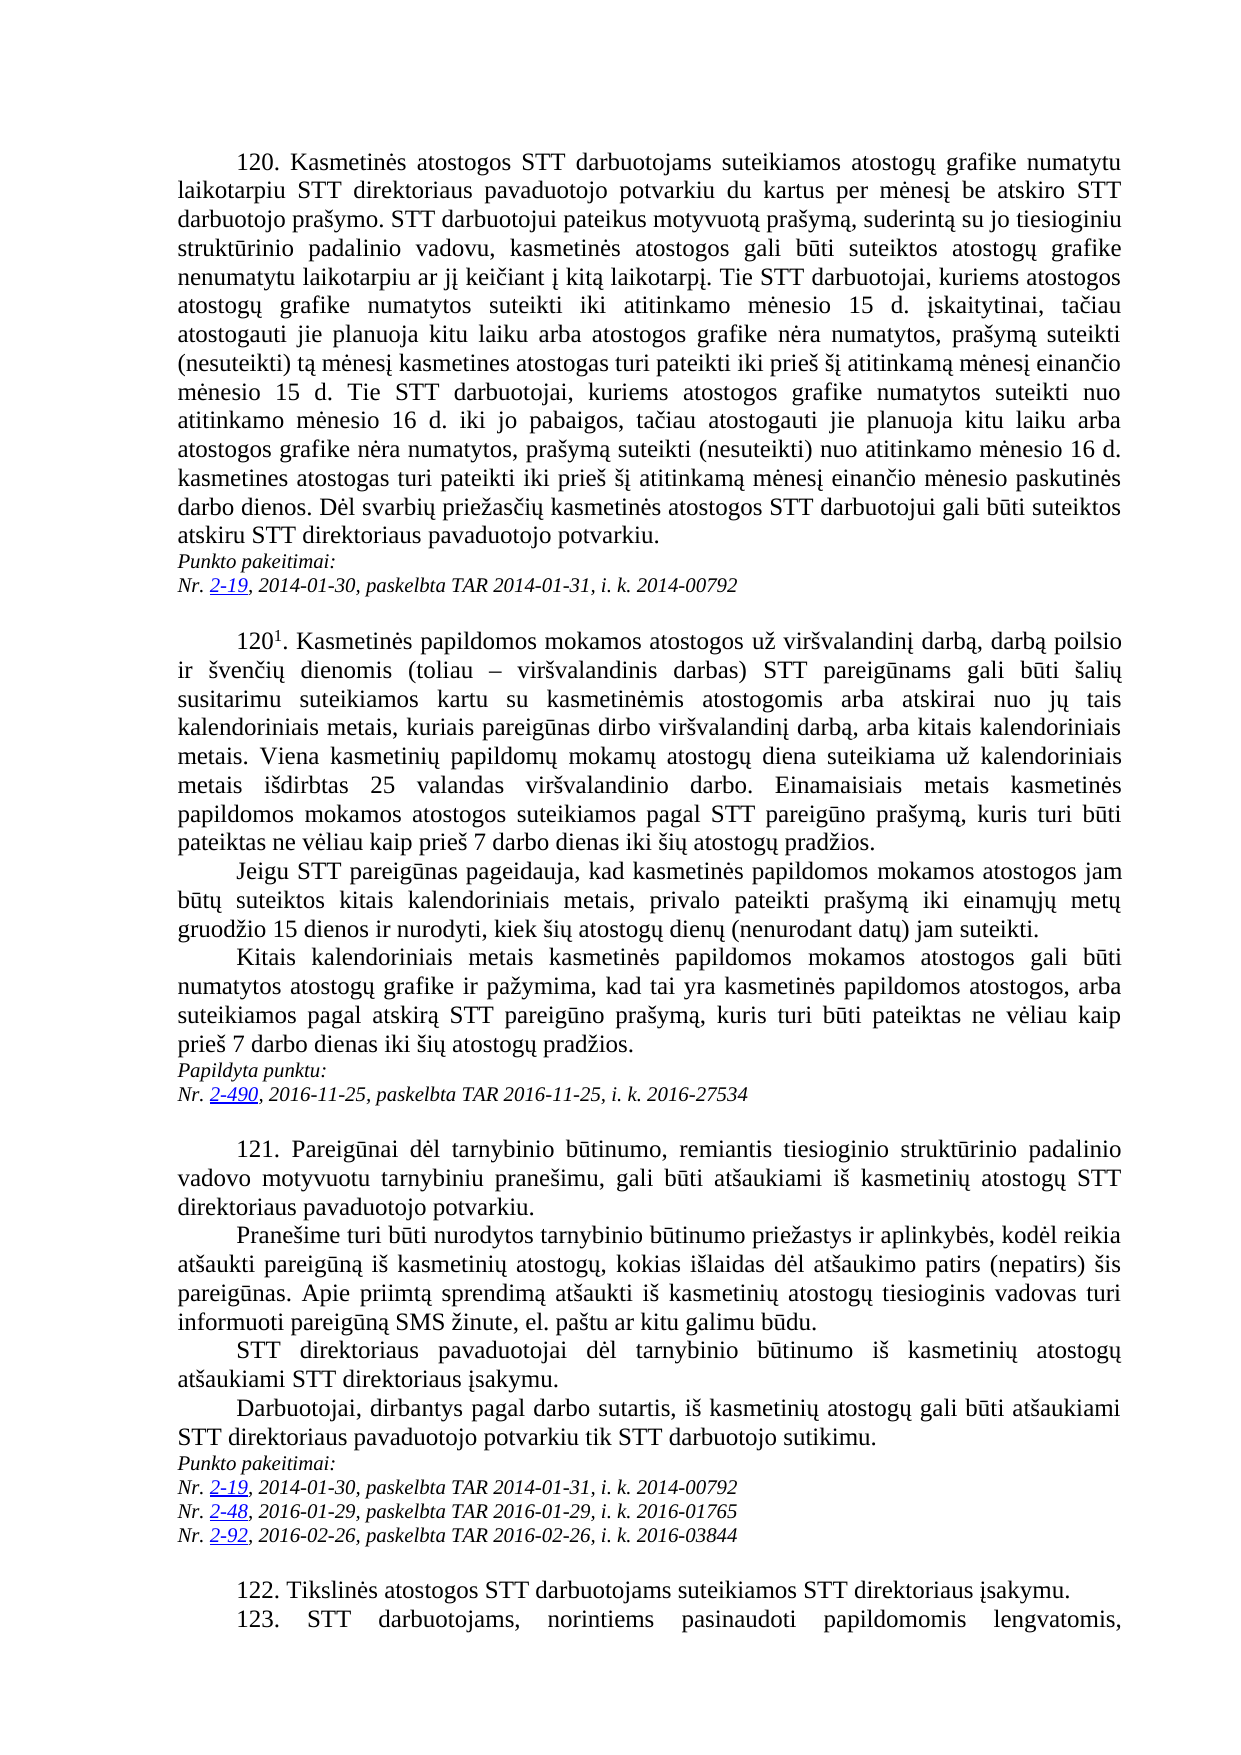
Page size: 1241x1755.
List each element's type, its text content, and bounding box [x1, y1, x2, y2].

text Nr. 2-19, 2014-01-30, paskelbta TAR 2014-01-31, i. k. 2014-00792 [177, 1475, 1122, 1499]
text Jeigu STT pareigūnas pageidauja, kad kasmetinės papildomos mokamos atostogos jam būtų suteiktos kitais kalendoriniais metais, privalo pateikti prašymą iki einamųjų metų gruodžio 15 dienos ir nurodyti, kiek šių atostogų dienų (nenurodant datų) jam suteikti. [177, 856, 1122, 942]
text 1201. Kasmetinės papildomos mokamos atostogos už viršvalandinį darbą, darbą poilsio ir švenčių dienomis (toliau – viršvalandinis darbas) STT pareigūnams gali būti šalių susitarimu suteikiamos kartu su kasmetinėmis atostogomis arba atskirai nuo jų tais kalendoriniais metais, kuriais pareigūnas dirbo viršvalandinį darbą, arba kitais kalendoriniais metais. Viena kasmetinių papildomų mokamų atostogų diena suteikiama už kalendoriniais metais išdirbtas 25 valandas viršvalandinio darbo. Einamaisiais metais kasmetinės papildomos mokamos atostogos suteikiamos pagal STT pareigūno prašymą, kuris turi būti pateiktas ne vėliau kaip prieš 7 darbo dienas iki šių atostogų pradžios. [177, 626, 1122, 856]
text Punkto pakeitimai: [177, 1451, 1122, 1475]
text Punkto pakeitimai: [177, 549, 1122, 573]
text Nr. 2-490, 2016-11-25, paskelbta TAR 2016-11-25, i. k. 2016-27534 [177, 1082, 1122, 1106]
text 123. STT darbuotojams, norintiems pasinaudoti papildomomis lengvatomis, [177, 1604, 1122, 1633]
text 121. Pareigūnai dėl tarnybinio būtinumo, remiantis tiesioginio struktūrinio padalinio vadovo motyvuotu tarnybiniu pranešimu, gali būti atšaukiami iš kasmetinių atostogų STT direktoriaus pavaduotojo potvarkiu. [177, 1134, 1122, 1221]
text Nr. 2-48, 2016-01-29, paskelbta TAR 2016-01-29, i. k. 2016-01765 [177, 1499, 1122, 1523]
text Nr. 2-92, 2016-02-26, paskelbta TAR 2016-02-26, i. k. 2016-03844 [177, 1523, 1122, 1547]
text STT direktoriaus pavaduotojai dėl tarnybinio būtinumo iš kasmetinių atostogų atšaukiami STT direktoriaus įsakymu. [177, 1336, 1122, 1393]
text Darbuotojai, dirbantys pagal darbo sutartis, iš kasmetinių atostogų gali būti atšaukiami STT direktoriaus pavaduotojo potvarkiu tik STT darbuotojo sutikimu. [177, 1393, 1122, 1451]
text Nr. 2-19, 2014-01-30, paskelbta TAR 2014-01-31, i. k. 2014-00792 [177, 573, 1122, 597]
text 122. Tikslinės atostogos STT darbuotojams suteikiamos STT direktoriaus įsakymu. [177, 1576, 1122, 1604]
text Pranešime turi būti nurodytos tarnybinio būtinumo priežastys ir aplinkybės, kodėl reikia atšaukti pareigūną iš kasmetinių atostogų, kokias išlaidas dėl atšaukimo patirs (nepatirs) šis pareigūnas. Apie priimtą sprendimą atšaukti iš kasmetinių atostogų tiesioginis vadovas turi informuoti pareigūną SMS žinute, el. paštu ar kitu galimu būdu. [177, 1221, 1122, 1336]
text Kitais kalendoriniais metais kasmetinės papildomos mokamos atostogos gali būti numatytos atostogų grafike ir pažymima, kad tai yra kasmetinės papildomos atostogos, arba suteikiamos pagal atskirą STT pareigūno prašymą, kuris turi būti pateiktas ne vėliau kaip prieš 7 darbo dienas iki šių atostogų pradžios. [177, 942, 1122, 1057]
text Papildyta punktu: [177, 1057, 1122, 1082]
text 120. Kasmetinės atostogos STT darbuotojams suteikiamos atostogų grafike numatytu laikotarpiu STT direktoriaus pavaduotojo potvarkiu du kartus per mėnesį be atskiro STT darbuotojo prašymo. STT darbuotojui pateikus motyvuotą prašymą, suderintą su jo tiesioginiu struktūrinio padalinio vadovu, kasmetinės atostogos gali būti suteiktos atostogų grafike nenumatytu laikotarpiu ar jį keičiant į kitą laikotarpį. Tie STT darbuotojai, kuriems atostogos atostogų grafike numatytos suteikti iki atitinkamo mėnesio 15 d. įskaitytinai, tačiau atostogauti jie planuoja kitu laiku arba atostogos grafike nėra numatytos, prašymą suteikti (nesuteikti) tą mėnesį kasmetines atostogas turi pateikti iki prieš šį atitinkamą mėnesį einančio mėnesio 15 d. Tie STT darbuotojai, kuriems atostogos grafike numatytos suteikti nuo atitinkamo mėnesio 16 d. iki jo pabaigos, tačiau atostogauti jie planuoja kitu laiku arba atostogos grafike nėra numatytos, prašymą suteikti (nesuteikti) nuo atitinkamo mėnesio 16 d. kasmetines atostogas turi pateikti iki prieš šį atitinkamą mėnesį einančio mėnesio paskutinės darbo dienos. Dėl svarbių priežasčių kasmetinės atostogos STT darbuotojui gali būti suteiktos atskiru STT direktoriaus pavaduotojo potvarkiu. [177, 147, 1122, 549]
